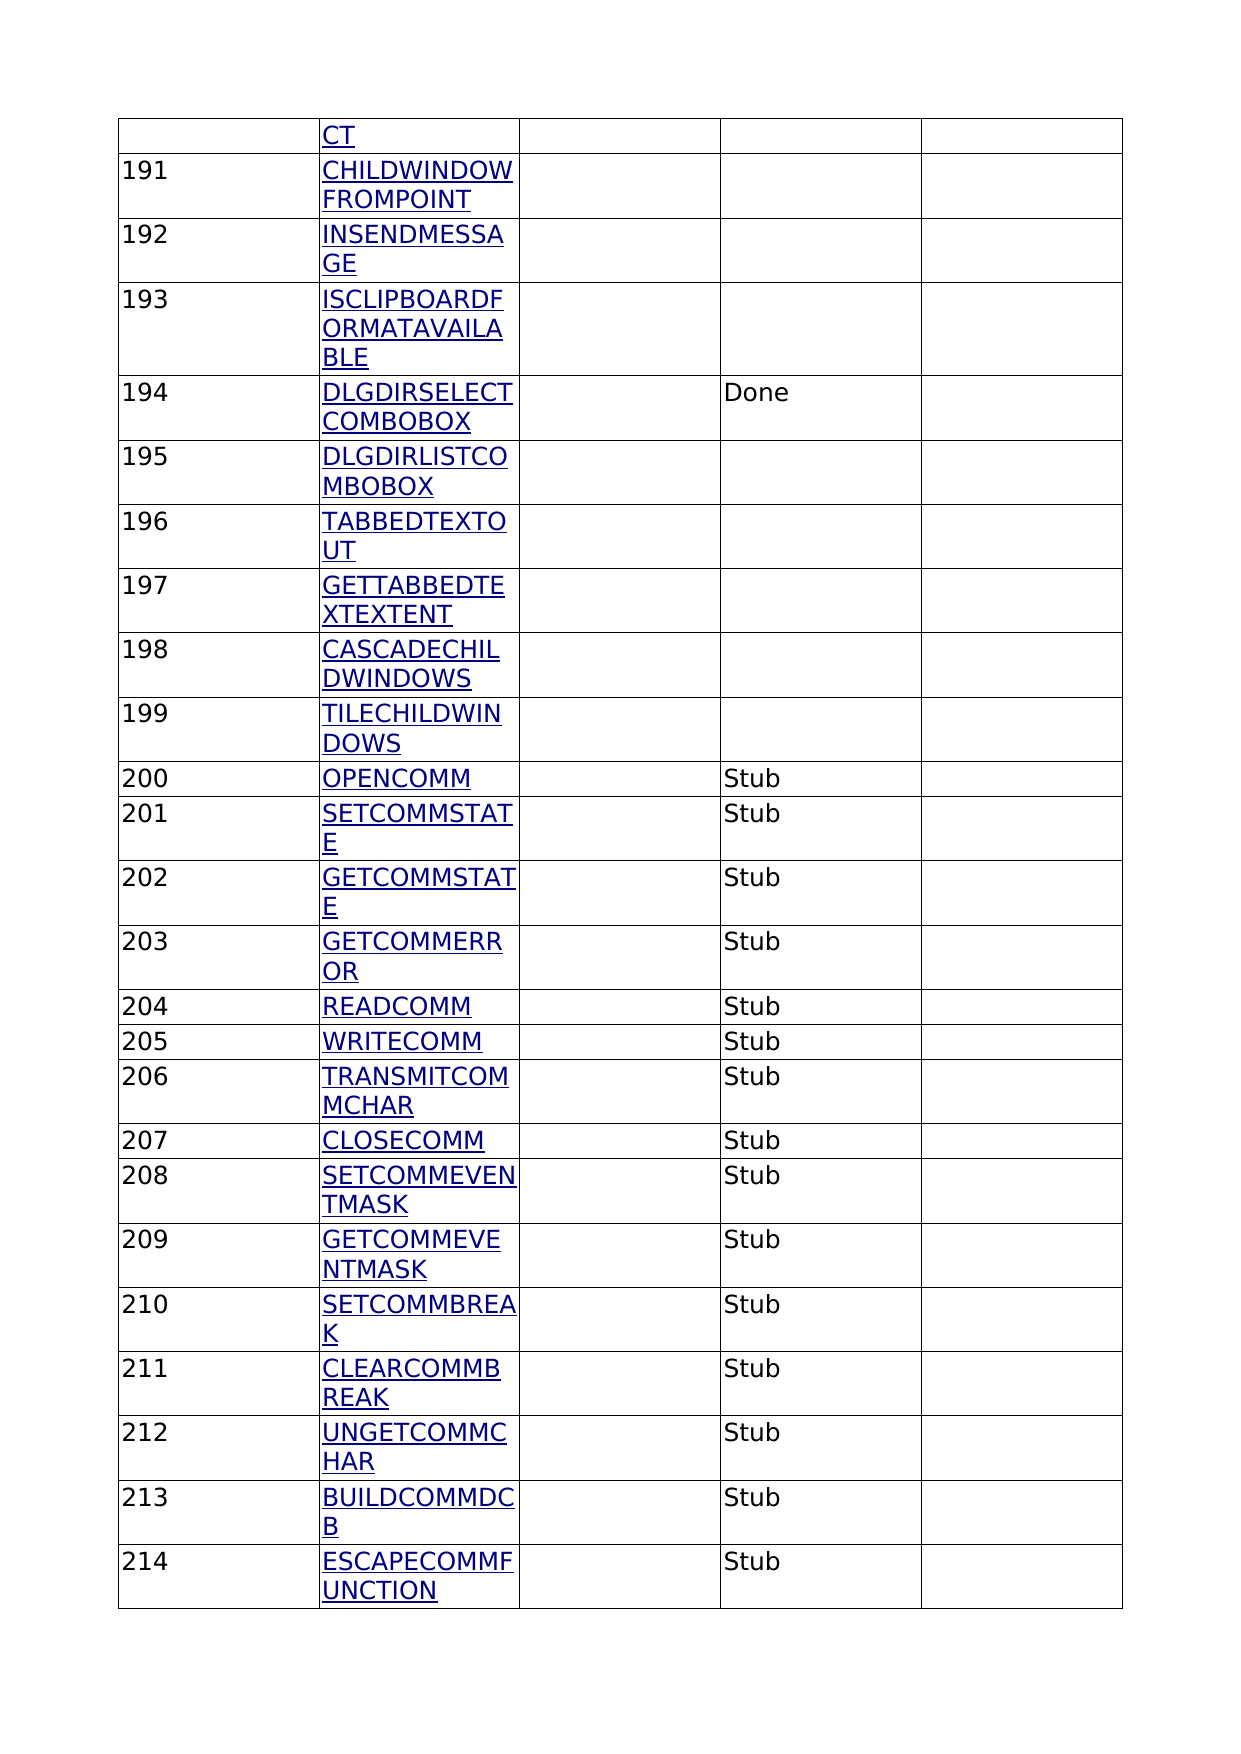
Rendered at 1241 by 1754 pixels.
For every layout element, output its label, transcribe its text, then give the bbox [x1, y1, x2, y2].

table_cell Stub [721, 926, 921, 989]
table_cell Stub [721, 1352, 921, 1415]
table_cell 195 [119, 441, 319, 504]
table_cell [922, 441, 1122, 504]
table_cell [721, 698, 921, 761]
table_cell 205 [119, 1025, 319, 1059]
table_cell [922, 376, 1122, 439]
table_cell [922, 505, 1122, 568]
table_cell [922, 569, 1122, 632]
table_cell 200 [119, 762, 319, 796]
table_cell 193 [119, 283, 319, 375]
table_cell [520, 219, 720, 282]
table_cell [520, 926, 720, 989]
table_cell WRITECOMM [320, 1025, 519, 1059]
table_cell [520, 861, 720, 924]
table_cell [520, 1025, 720, 1059]
table_cell Stub [721, 861, 921, 924]
table_cell GETCOMMEVENTMASK [320, 1224, 519, 1287]
table_cell OPENCOMM [320, 762, 519, 796]
table_cell Stub [721, 1060, 921, 1123]
table_cell [520, 505, 720, 568]
table_cell [721, 283, 921, 375]
table_cell [922, 1159, 1122, 1223]
table_cell 208 [119, 1159, 319, 1223]
table_cell 211 [119, 1352, 319, 1415]
table_cell 199 [119, 698, 319, 761]
table_cell Stub [721, 762, 921, 796]
table_cell Stub [721, 1288, 921, 1351]
table_cell Stub [721, 1545, 921, 1608]
table_cell Stub [721, 1224, 921, 1287]
table_cell 191 [119, 154, 319, 217]
table_cell 204 [119, 990, 319, 1024]
table_cell 202 [119, 861, 319, 924]
table_cell [520, 119, 720, 153]
table_cell READCOMM [320, 990, 519, 1024]
table_cell [520, 698, 720, 761]
table_cell [922, 861, 1122, 924]
table_cell Stub [721, 1025, 921, 1059]
table_cell SETCOMMEVENTMASK [320, 1159, 519, 1223]
table_cell CLOSECOMM [320, 1124, 519, 1158]
table_cell 192 [119, 219, 319, 282]
table_cell [922, 762, 1122, 796]
table_cell [520, 154, 720, 217]
table_cell [520, 1124, 720, 1158]
table_cell CASCADECHILDWINDOWS [320, 633, 519, 697]
table_cell Stub [721, 1416, 921, 1480]
table_cell [721, 441, 921, 504]
table_cell [520, 762, 720, 796]
table_cell TILECHILDWINDOWS [320, 698, 519, 761]
table_cell [520, 1481, 720, 1544]
table_cell [119, 119, 319, 153]
table_cell [922, 1060, 1122, 1123]
table_cell [922, 219, 1122, 282]
table_cell ISCLIPBOARDFORMATAVAILABLE [320, 283, 519, 375]
table_cell [520, 633, 720, 697]
table_cell [520, 797, 720, 860]
table_cell [922, 1025, 1122, 1059]
table_cell 213 [119, 1481, 319, 1544]
table_cell [520, 283, 720, 375]
table_cell [922, 1545, 1122, 1608]
table_cell [721, 119, 921, 153]
table_cell INSENDMESSAGE [320, 219, 519, 282]
table_cell [520, 990, 720, 1024]
table_cell [520, 1224, 720, 1287]
table_cell 198 [119, 633, 319, 697]
table_cell [520, 569, 720, 632]
table_cell [520, 1352, 720, 1415]
table_cell 196 [119, 505, 319, 568]
table_cell 214 [119, 1545, 319, 1608]
table_cell Done [721, 376, 921, 439]
table_cell 210 [119, 1288, 319, 1351]
table_cell [922, 1288, 1122, 1351]
table_cell CT [320, 119, 519, 153]
table_cell [922, 119, 1122, 153]
table_cell Stub [721, 990, 921, 1024]
table_cell ESCAPECOMMFUNCTION [320, 1545, 519, 1608]
table_cell [721, 569, 921, 632]
table_cell [922, 1352, 1122, 1415]
table_cell [922, 154, 1122, 217]
table_cell CHILDWINDOWFROMPOINT [320, 154, 519, 217]
table_cell [922, 283, 1122, 375]
table_cell [721, 154, 921, 217]
table_cell [922, 926, 1122, 989]
table_cell [922, 1416, 1122, 1480]
table_cell [922, 1224, 1122, 1287]
table_cell [520, 1545, 720, 1608]
table_cell Stub [721, 1481, 921, 1544]
table_cell [922, 990, 1122, 1024]
table_cell 194 [119, 376, 319, 439]
table_cell GETCOMMSTATE [320, 861, 519, 924]
table_cell 209 [119, 1224, 319, 1287]
table_cell [520, 1159, 720, 1223]
table_cell [922, 797, 1122, 860]
table_cell [520, 376, 720, 439]
table_cell GETCOMMERROR [320, 926, 519, 989]
table_cell [520, 1060, 720, 1123]
table_cell BUILDCOMMDCB [320, 1481, 519, 1544]
table_cell DLGDIRSELECTCOMBOBOX [320, 376, 519, 439]
table_cell Stub [721, 1159, 921, 1223]
table_cell GETTABBEDTEXTEXTENT [320, 569, 519, 632]
table_cell Stub [721, 797, 921, 860]
table_cell 207 [119, 1124, 319, 1158]
table_cell Stub [721, 1124, 921, 1158]
table_cell 203 [119, 926, 319, 989]
table_cell 201 [119, 797, 319, 860]
table_cell [922, 1481, 1122, 1544]
table_cell 206 [119, 1060, 319, 1123]
table_cell TRANSMITCOMMCHAR [320, 1060, 519, 1123]
table_cell [922, 698, 1122, 761]
table_cell [922, 633, 1122, 697]
table_cell SETCOMMSTATE [320, 797, 519, 860]
table_cell CLEARCOMMBREAK [320, 1352, 519, 1415]
table_cell [520, 1416, 720, 1480]
table_cell [520, 1288, 720, 1351]
table_cell [922, 1124, 1122, 1158]
table_cell [721, 505, 921, 568]
table_cell 197 [119, 569, 319, 632]
table_cell DLGDIRLISTCOMBOBOX [320, 441, 519, 504]
table_cell UNGETCOMMCHAR [320, 1416, 519, 1480]
table_cell 212 [119, 1416, 319, 1480]
table_cell [721, 219, 921, 282]
table_cell TABBEDTEXTOUT [320, 505, 519, 568]
table_cell SETCOMMBREAK [320, 1288, 519, 1351]
table_cell [721, 633, 921, 697]
table_cell [520, 441, 720, 504]
